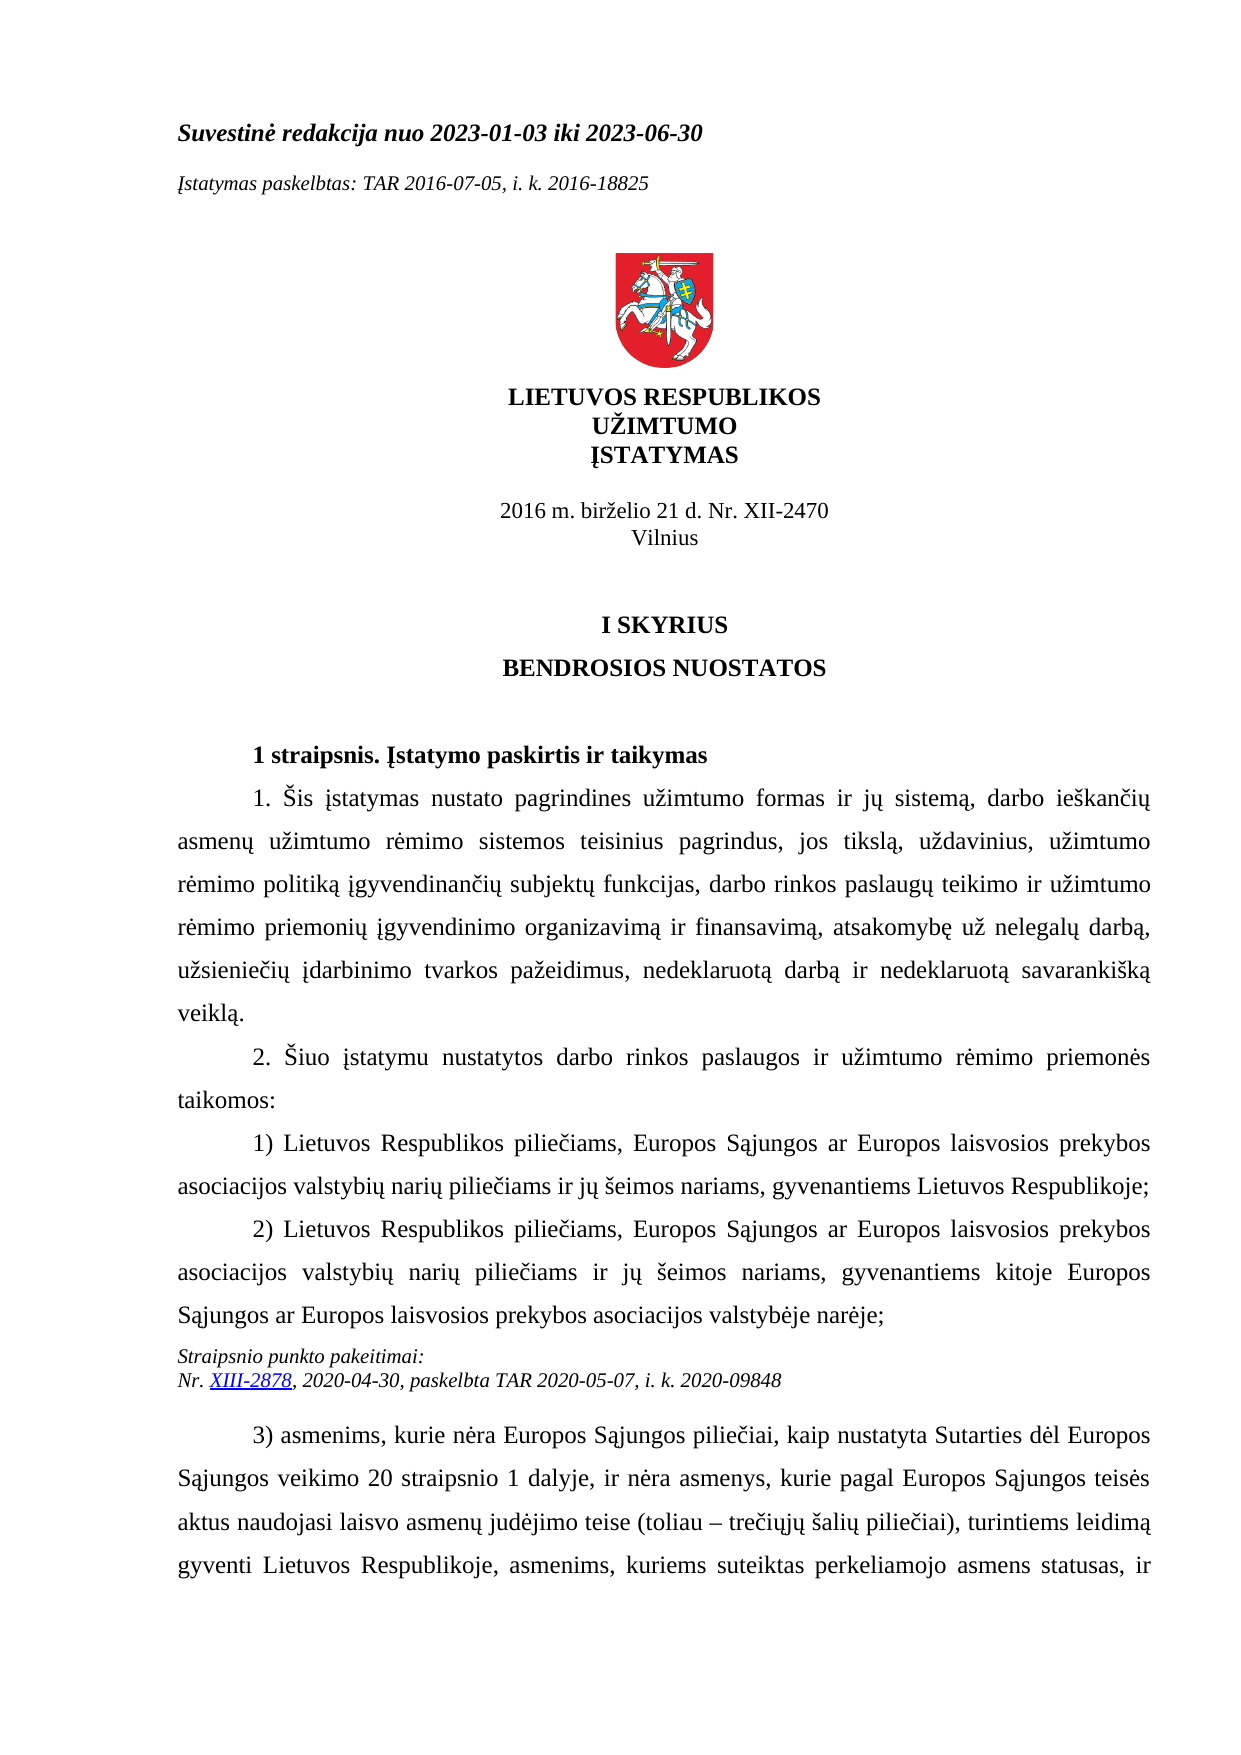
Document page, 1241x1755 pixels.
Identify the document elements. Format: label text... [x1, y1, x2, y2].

text Nr. XIII-2878, 2020-04-30, paskelbta TAR 2020-05-07, i. k. 2020-09848 [177, 1368, 1152, 1392]
text Vilnius [177, 524, 1152, 550]
text Įstatymas paskelbtas: TAR 2016-07-05, i. k. 2016-18825 [177, 171, 1152, 195]
text 1. Šis įstatymas nustato pagrindines užimtumo formas ir jų sistemą, darbo ieškančių asmenų užimtumo rėmimo sistemos teisinius pagrindus, jos tikslą, uždavinius, užimtumo rėmimo politiką įgyvendinančių subjektų funkcijas, darbo rinkos paslaugų teikimo ir užimtumo rėmimo priemonių įgyvendinimo organizavimą ir finansavimą, atsakomybę už nelegalų darbą, užsieniečių įdarbinimo tvarkos pažeidimus, nedeklaruotą darbą ir nedeklaruotą savarankišką veiklą. [177, 783, 1152, 1027]
text Suvestinė redakcija nuo 2023-01-03 iki 2023-06-30 [177, 118, 1152, 147]
text 2) Lietuvos Respublikos piliečiams, Europos Sąjungos ar Europos laisvosios prekybos asociacijos valstybių narių piliečiams ir jų šeimos nariams, gyvenantiems kitoje Europos Sąjungos ar Europos laisvosios prekybos asociacijos valstybėje narėje; [177, 1214, 1152, 1329]
text BENDROSIOS NUOSTATOS [177, 653, 1152, 682]
text LIETUVOS RESPUBLIKOS [177, 382, 1152, 411]
text 1) Lietuvos Respublikos piliečiams, Europos Sąjungos ar Europos laisvosios prekybos asociacijos valstybių narių piliečiams ir jų šeimos nariams, gyvenantiems Lietuvos Respublikoje; [177, 1128, 1152, 1200]
text Straipsnio punkto pakeitimai: [177, 1343, 1152, 1368]
text UŽIMTUMO [177, 411, 1152, 440]
text 2. Šiuo įstatymu nustatytos darbo rinkos paslaugos ir užimtumo rėmimo priemonės taikomos: [177, 1042, 1152, 1113]
text I SKYRIUS [177, 610, 1152, 639]
text 3) asmenims, kurie nėra Europos Sąjungos piliečiai, kaip nustatyta Sutarties dėl Europos Sąjungos veikimo 20 straipsnio 1 dalyje, ir nėra asmenys, kurie pagal Europos Sąjungos teisės aktus naudojasi laisvo asmenų judėjimo teise (toliau – trečiųjų šalių piliečiai), turintiems leidimą gyventi Lietuvos Respublikoje, asmenims, kuriems suteiktas perkeliamojo asmens statusas, ir [177, 1420, 1152, 1578]
text ĮSTATYMAS [177, 440, 1152, 468]
text 1 straipsnis. Įstatymo paskirtis ir taikymas [177, 740, 1152, 768]
text 2016 m. birželio 21 d. Nr. XII-2470 [177, 497, 1152, 524]
